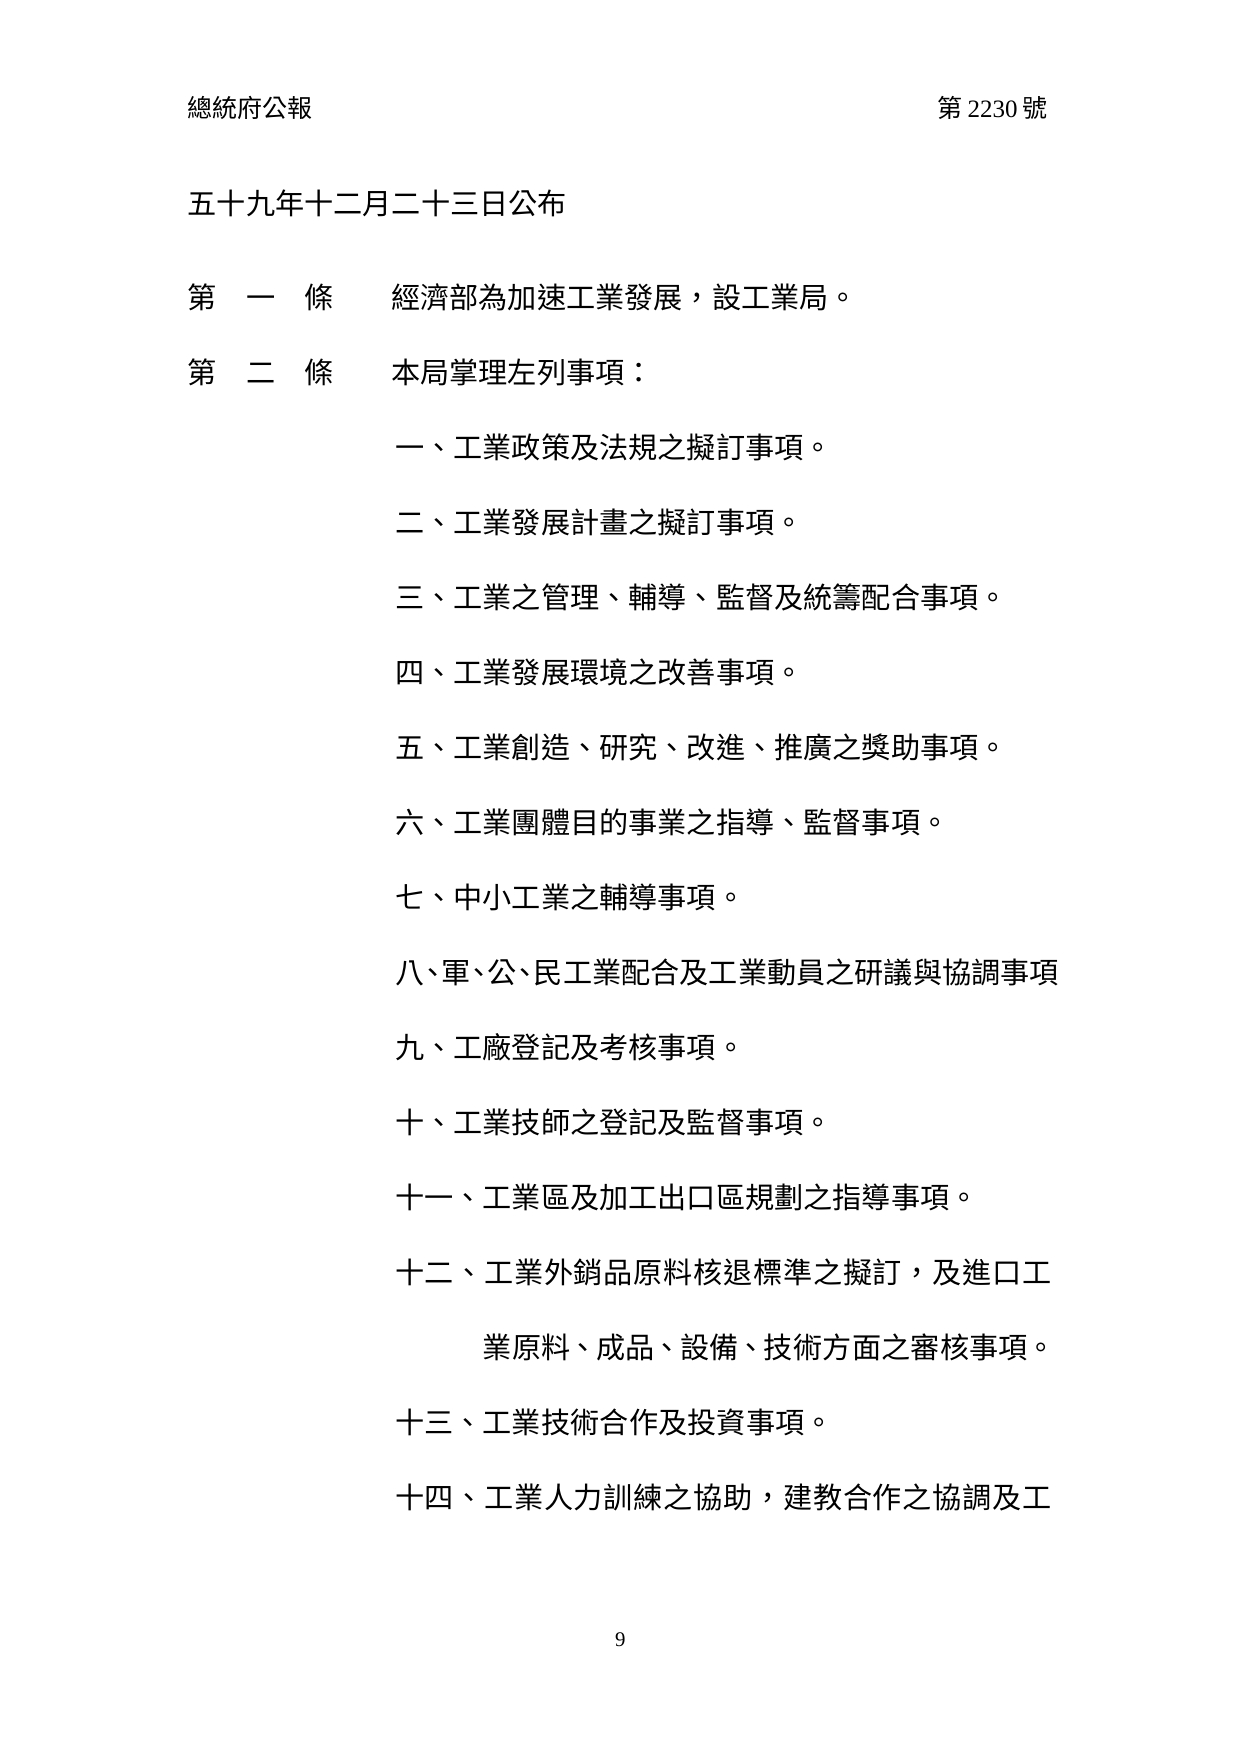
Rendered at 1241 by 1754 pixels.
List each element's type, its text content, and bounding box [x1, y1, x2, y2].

text 四、工業發展環境之改善事項。 [395, 633, 1053, 708]
text 七、中小工業之輔導事項。 [395, 858, 1053, 933]
text 九、工廠登記及考核事項。 [395, 1008, 1053, 1083]
text 十二、工業外銷品原料核退標準之擬訂，及進口工業原料、成品、設備、技術方面之審核事項。 [395, 1233, 1053, 1383]
text 十三、工業技術合作及投資事項。 [395, 1383, 1053, 1458]
text 十一、工業區及加工出口區規劃之指導事項。 [395, 1158, 1053, 1233]
text 五、工業創造、研究、改進、推廣之獎助事項。 [395, 708, 1053, 783]
text 十、工業技師之登記及監督事項。 [395, 1083, 1053, 1158]
text 三、工業之管理、輔導、監督及統籌配合事項。 [395, 558, 1053, 633]
text 五十九年十二月二十三日公布 [187, 164, 1053, 239]
text 一、工業政策及法規之擬訂事項。 [395, 408, 1053, 483]
text 第 二 條 本局掌理左列事項： [187, 333, 1053, 408]
text 二、工業發展計畫之擬訂事項。 [395, 483, 1053, 558]
text 六、工業團體目的事業之指導、監督事項。 [395, 783, 1053, 858]
text 第 一 條 經濟部為加速工業發展，設工業局。 [187, 258, 1053, 333]
text 十四、工業人力訓練之協助，建教合作之協調及工業安全管理與工業公害處理之協助、推動事項。 [395, 1458, 1053, 1533]
text 八、軍、公、民工業配合及工業動員之研議與協調事項。 [395, 933, 1053, 1008]
